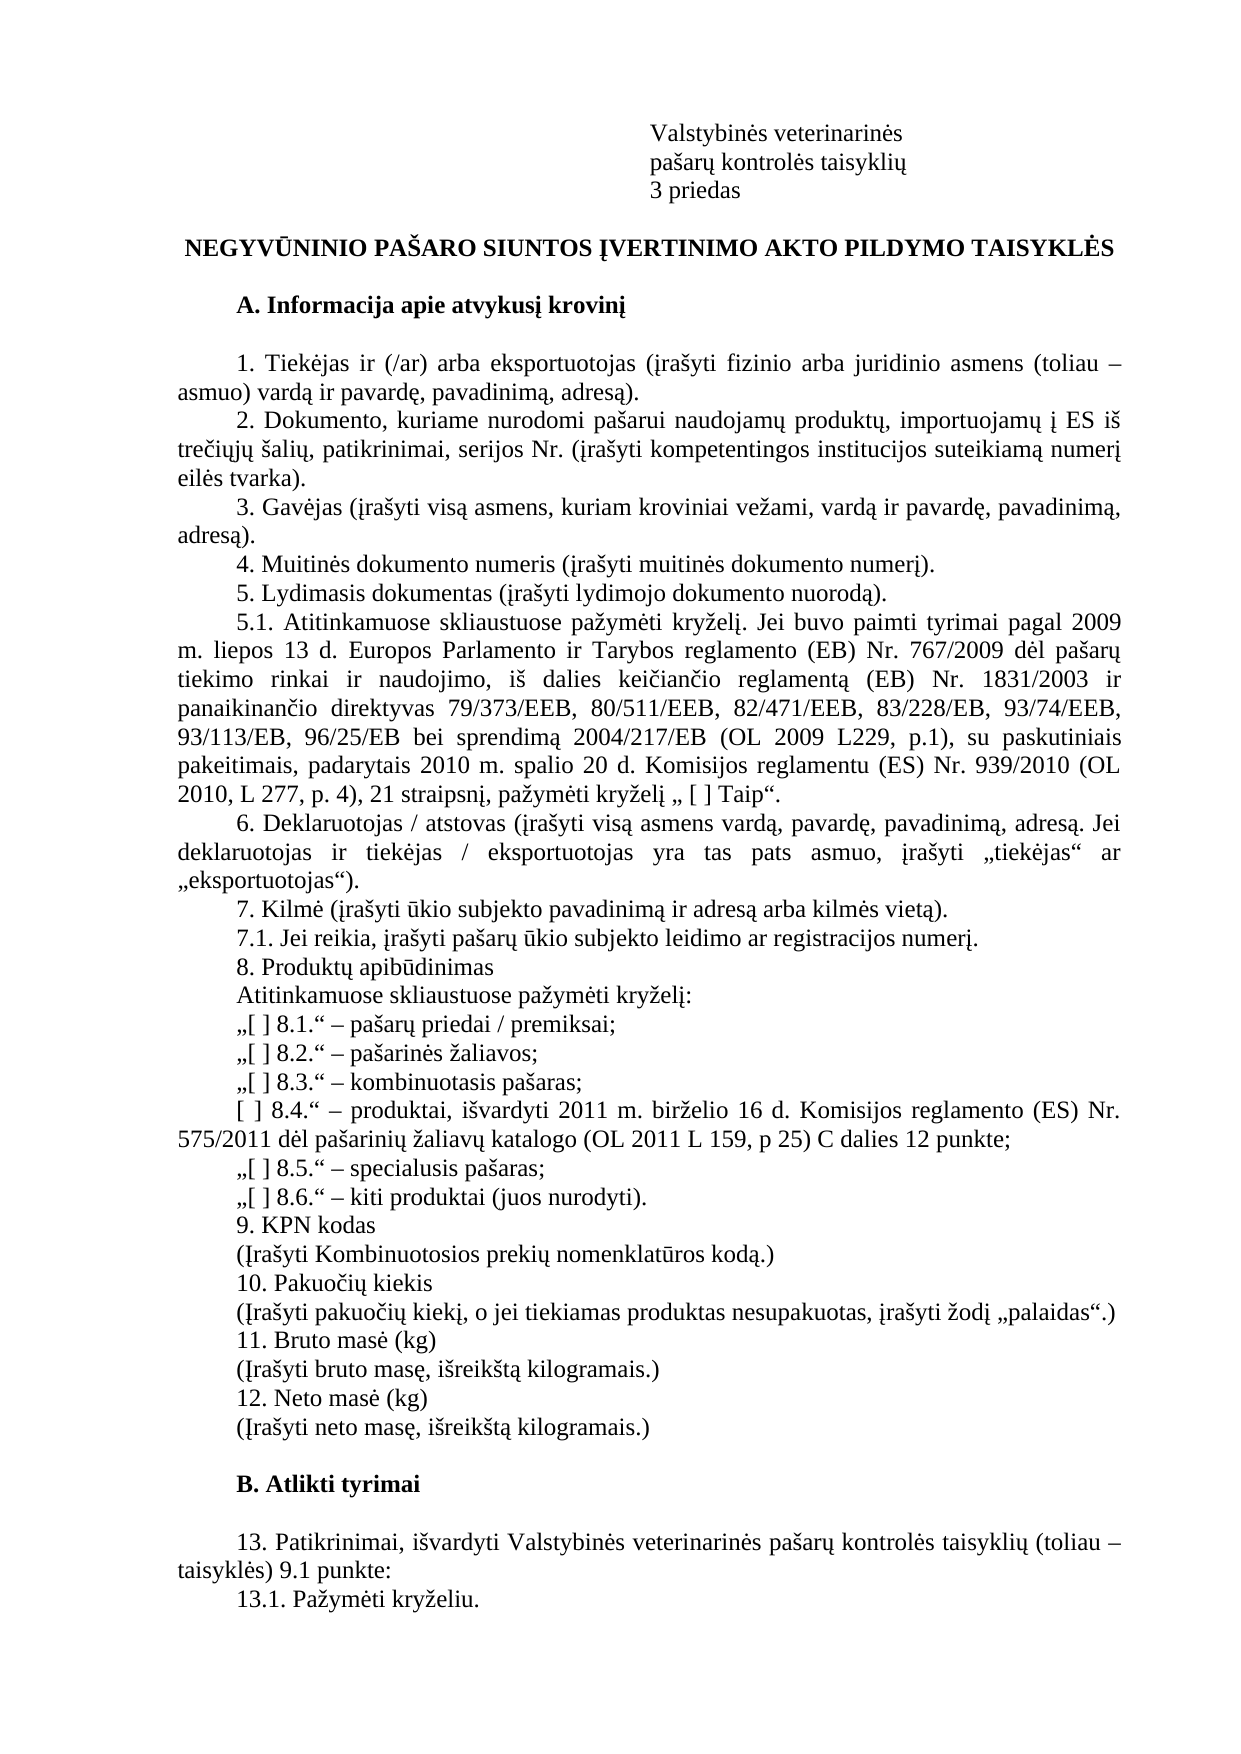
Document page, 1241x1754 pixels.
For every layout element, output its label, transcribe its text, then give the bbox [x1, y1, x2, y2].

text 3. Gavėjas (įrašyti visą asmens, kuriam kroviniai vežami, vardą ir pavardę, pavadinimą, adresą). [177, 492, 1122, 549]
text Valstybinės veterinarinės [649, 118, 1122, 147]
text (Įrašyti neto masę, išreikštą kilogramais.) [177, 1412, 1122, 1441]
text „[ ] 8.6.“ – kiti produktai (juos nurodyti). [177, 1182, 1122, 1211]
text 10. Pakuočių kiekis [177, 1268, 1122, 1297]
text B. Atlikti tyrimai [177, 1469, 1122, 1498]
text 13.1. Pažymėti kryželiu. [177, 1584, 1122, 1613]
text 7.1. Jei reikia, įrašyti pašarų ūkio subjekto leidimo ar registracijos numerį. [177, 923, 1122, 952]
text [ ] 8.4.“ – produktai, išvardyti 2011 m. birželio 16 d. Komisijos reglamento (ES) Nr. 575/2011 dėl pašarinių žaliavų katalogo (OL 2011 L 159, p 25) C dalies 12 punkte; [177, 1096, 1122, 1153]
text (įrašyti Kombinuotosios prekių nomenklatūros kodą.) [177, 1239, 1122, 1268]
text pašarų kontrolės taisyklių [649, 147, 1122, 176]
text „[ ] 8.5.“ – specialusis pašaras; [177, 1153, 1122, 1182]
text Atitinkamuose skliaustuose pažymėti kryželį: [177, 981, 1122, 1009]
text „[ ] 8.3.“ – kombinuotasis pašaras; [177, 1067, 1122, 1096]
text 7. Kilmė (įrašyti ūkio subjekto pavadinimą ir adresą arba kilmės vietą). [177, 894, 1122, 923]
text (Įrašyti pakuočių kiekį, o jei tiekiamas produktas nesupakuotas, įrašyti žodį „palaidas“.) [177, 1297, 1122, 1326]
text 3 priedas [649, 176, 1122, 204]
text 4. Muitinės dokumento numeris (įrašyti muitinės dokumento numerį). [177, 549, 1122, 578]
text „[ ] 8.2.“ – pašarinės žaliavos; [177, 1038, 1122, 1067]
text 8. Produktų apibūdinimas [177, 952, 1122, 981]
text 5.1. Atitinkamuose skliaustuose pažymėti kryželį. Jei buvo paimti tyrimai pagal 2009 m. liepos 13 d. Europos Parlamento ir Tarybos reglamento (EB) Nr. 767/2009 dėl pašarų tiekimo rinkai ir naudojimo, iš dalies keičiančio reglamentą (EB) Nr. 1831/2003 ir panaikinančio direktyvas 79/373/EEB, 80/511/EEB, 82/471/EEB, 83/228/EB, 93/74/EEB, 93/113/EB, 96/25/EB bei sprendimą 2004/217/EB (OL 2009 L229, p.1), su paskutiniais pakeitimais, padarytais 2010 m. spalio 20 d. Komisijos reglamentu (ES) Nr. 939/2010 (OL 2010, L 277, p. 4), 21 straipsnį, pažymėti kryželį „ [ ] Taip“. [177, 607, 1122, 808]
text 2. Dokumento, kuriame nurodomi pašarui naudojamų produktų, importuojamų į ES iš trečiųjų šalių, patikrinimai, serijos Nr. (įrašyti kompetentingos institucijos suteikiamą numerį eilės tvarka). [177, 406, 1122, 492]
text 1. Tiekėjas ir (/ar) arba eksportuotojas (įrašyti fizinio arba juridinio asmens (toliau – asmuo) vardą ir pavardę, pavadinimą, adresą). [177, 348, 1122, 406]
text 13. Patikrinimai, išvardyti Valstybinės veterinarinės pašarų kontrolės taisyklių (toliau – taisyklės) 9.1 punkte: [177, 1527, 1122, 1584]
text NEGYVŪNINIO PAŠARO SIUNTOS ĮVERTINIMO AKTO PILDYMO TAISYKLĖS [177, 233, 1122, 262]
text 6. Deklaruotojas / atstovas (įrašyti visą asmens vardą, pavardę, pavadinimą, adresą. Jei deklaruotojas ir tiekėjas / eksportuotojas yra tas pats asmuo, įrašyti „tiekėjas“ ar „eksportuotojas“). [177, 808, 1122, 894]
text 5. Lydimasis dokumentas (įrašyti lydimojo dokumento nuorodą). [177, 578, 1122, 607]
text 11. Bruto masė (kg) [177, 1326, 1122, 1354]
text „[ ] 8.1.“ – pašarų priedai / premiksai; [177, 1009, 1122, 1038]
text 9. KPN kodas [177, 1211, 1122, 1239]
text A. Informacija apie atvykusį krovinį [177, 291, 1122, 319]
text 12. Neto masė (kg) [177, 1383, 1122, 1412]
text (Įrašyti bruto masę, išreikštą kilogramais.) [177, 1354, 1122, 1383]
